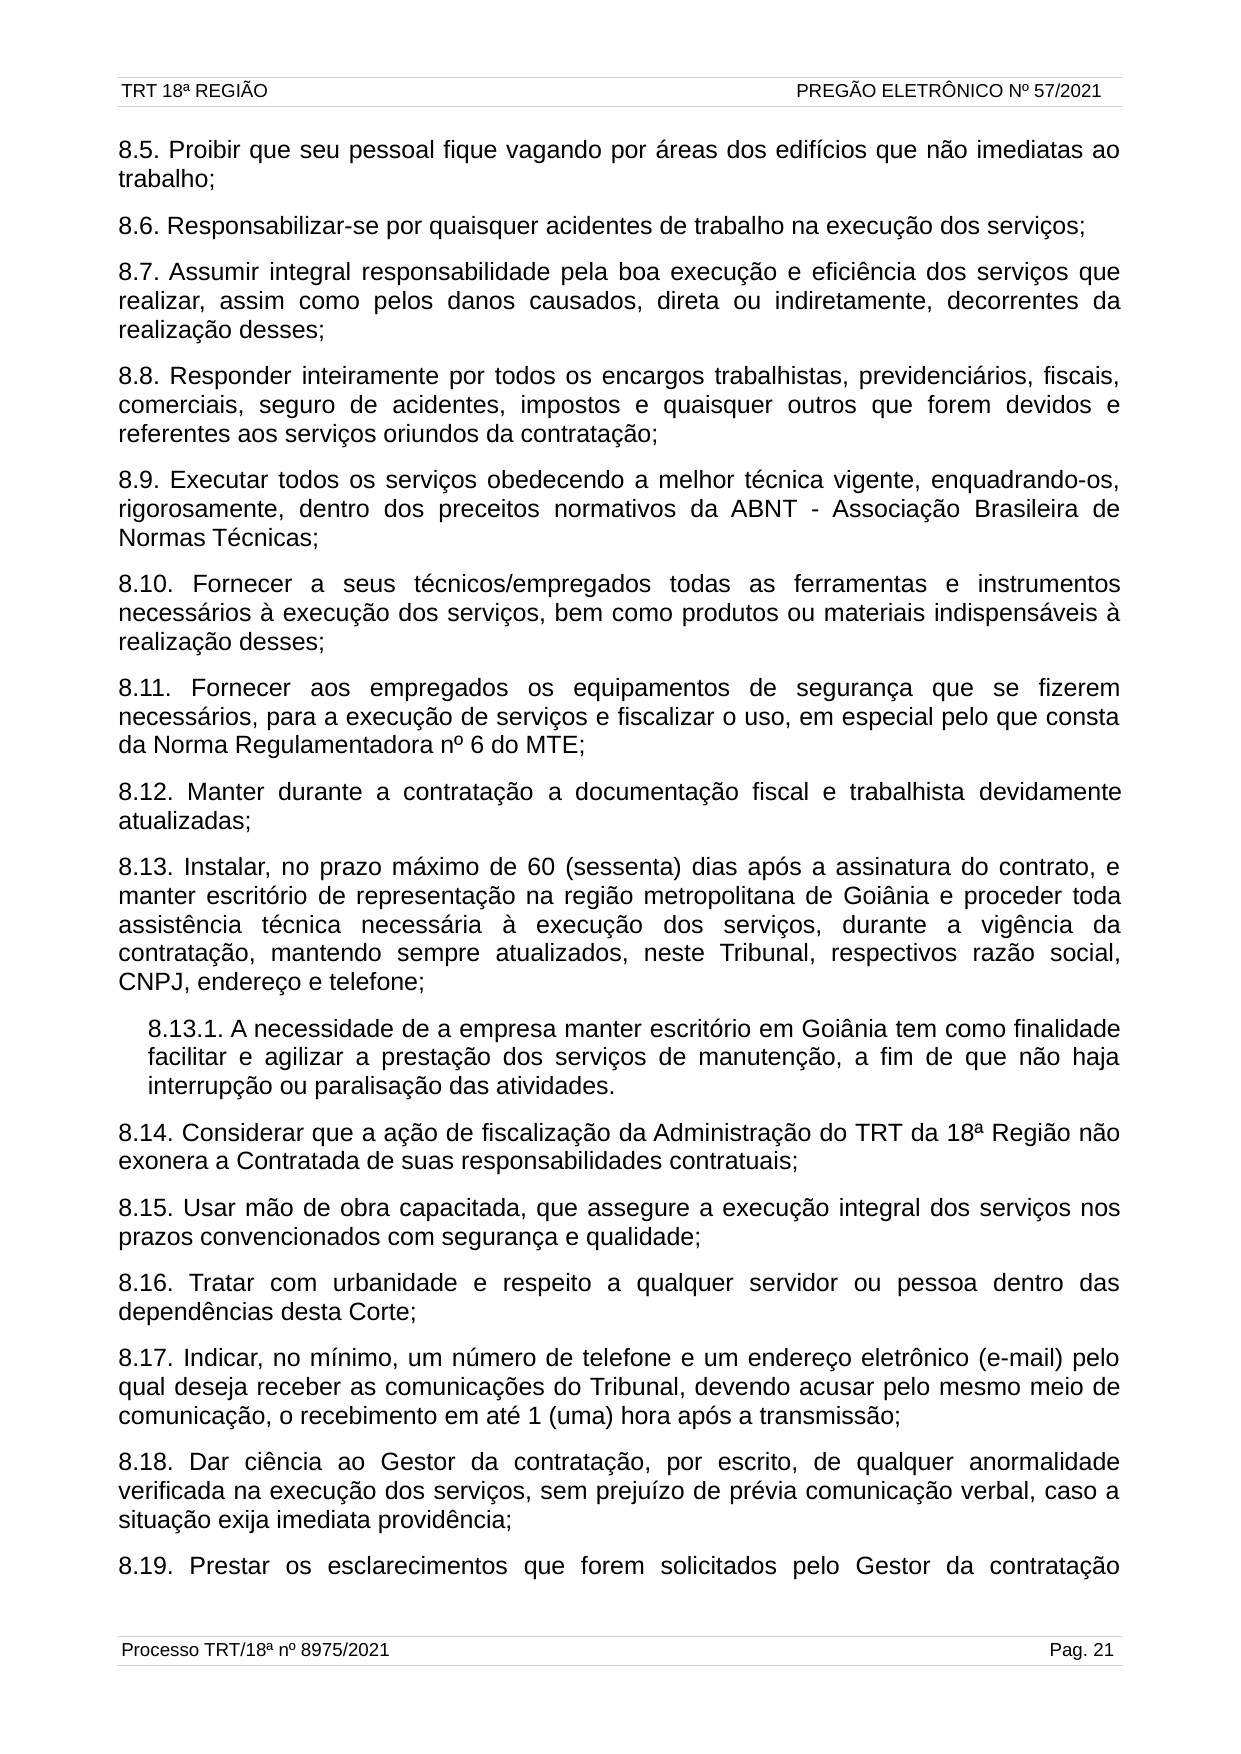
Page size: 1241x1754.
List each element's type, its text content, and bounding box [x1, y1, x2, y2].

text 8.19. Prestar os esclarecimentos que forem solicitados pelo Gestor da contratação [118, 1551, 1122, 1580]
text 8.12. Manter durante a contratação a documentação fiscal e trabalhista devidamente atualizadas; [118, 777, 1122, 834]
text 8.16. Tratar com urbanidade e respeito a qualquer servidor ou pessoa dentro das dependências desta Corte; [118, 1268, 1122, 1326]
text 8.7. Assumir integral responsabilidade pela boa execução e eficiência dos serviços que realizar, assim como pelos danos causados, direta ou indiretamente, decorrentes da realização desses; [118, 257, 1122, 343]
text 8.10. Fornecer a seus técnicos/empregados todas as ferramentas e instrumentos necessários à execução dos serviços, bem como produtos ou materiais indispensáveis à realização desses; [118, 569, 1122, 655]
text 8.9. Executar todos os serviços obedecendo a melhor técnica vigente, enquadrando-os, rigorosamente, dentro dos preceitos normativos da ABNT - Associação Brasileira de Normas Técnicas; [118, 465, 1122, 551]
text 8.13.1. A necessidade de a empresa manter escritório em Goiânia tem como finalidade facilitar e agilizar a prestação dos serviços de manutenção, a fim de que não haja interrupção ou paralisação das atividades. [148, 1014, 1122, 1100]
text 8.17. Indicar, no mínimo, um número de telefone e um endereço eletrônico (e-mail) pelo qual deseja receber as comunicações do Tribunal, devendo acusar pelo mesmo meio de comunicação, o recebimento em até 1 (uma) hora após a transmissão; [118, 1343, 1122, 1429]
text 8.6. Responsabilizar-se por quaisquer acidentes de trabalho na execução dos serviços; [118, 211, 1122, 239]
text 8.14. Considerar que a ação de fiscalização da Administração do TRT da 18ª Região não exonera a Contratada de suas responsabilidades contratuais; [118, 1118, 1122, 1175]
text 8.18. Dar ciência ao Gestor da contratação, por escrito, de qualquer anormalidade verificada na execução dos serviços, sem prejuízo de prévia comunicação verbal, caso a situação exija imediata providência; [118, 1447, 1122, 1533]
text 8.8. Responder inteiramente por todos os encargos trabalhistas, previdenciários, fiscais, comerciais, seguro de acidentes, impostos e quaisquer outros que forem devidos e referentes aos serviços oriundos da contratação; [118, 361, 1122, 447]
text 8.11. Fornecer aos empregados os equipamentos de segurança que se fizerem necessários, para a execução de serviços e fiscalizar o uso, em especial pelo que consta da Norma Regulamentadora nº 6 do MTE; [118, 673, 1122, 759]
text 8.13. Instalar, no prazo máximo de 60 (sessenta) dias após a assinatura do contrato, e manter escritório de representação na região metropolitana de Goiânia e proceder toda assistência técnica necessária à execução dos serviços, durante a vigência da contratação, mantendo sempre atualizados, neste Tribunal, respectivos razão social, CNPJ, endereço e telefone; [118, 852, 1122, 996]
text 8.15. Usar mão de obra capacitada, que assegure a execução integral dos serviços nos prazos convencionados com segurança e qualidade; [118, 1193, 1122, 1250]
text 8.5. Proibir que seu pessoal fique vagando por áreas dos edifícios que não imediatas ao trabalho; [118, 136, 1122, 193]
